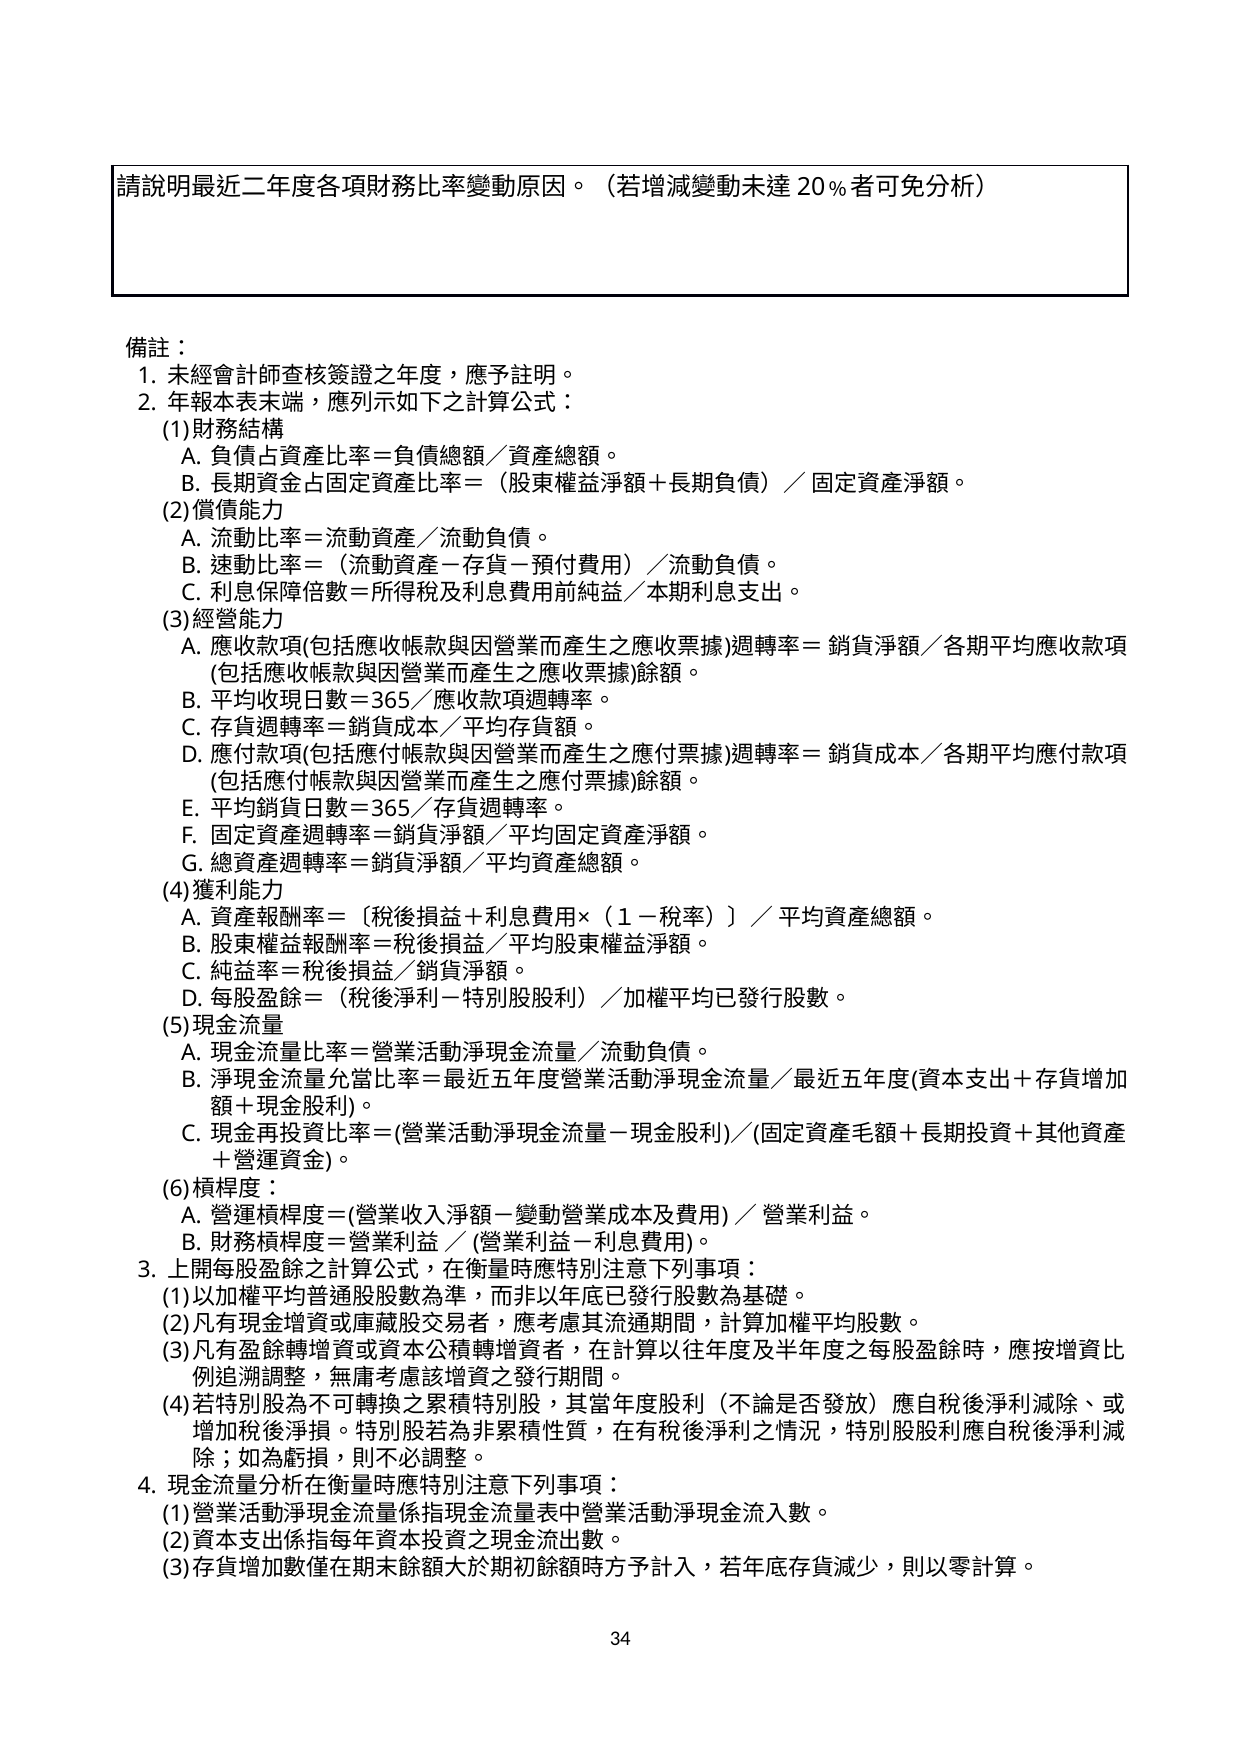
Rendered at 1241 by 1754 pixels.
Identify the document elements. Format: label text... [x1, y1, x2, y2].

list 存貨週轉率＝銷貨成本／平均存貨額。 [181, 714, 1128, 741]
list 總資產週轉率＝銷貨淨額／平均資產總額。 [181, 849, 1128, 876]
list 速動比率＝（流動資產－存貨－預付費用）／流動負債。 [181, 551, 1128, 578]
list 財務結構 [162, 416, 1128, 443]
list 現金流量比率＝營業活動淨現金流量／流動負債。 [181, 1039, 1128, 1066]
table_cell 請說明最近二年度各項財務比率變動原因。（若增減變動未達20﹪者可免分析） [114, 166, 1127, 294]
list 資產報酬率＝〔稅後損益＋利息費用×（１－稅率）〕／ 平均資產總額。 [181, 903, 1128, 931]
list 獲利能力 [162, 876, 1128, 903]
list 以加權平均普通股股數為準，而非以年底已發行股數為基礎。 [162, 1283, 1128, 1310]
list 長期資金占固定資產比率＝（股東權益淨額＋長期負債）／ 固定資產淨額。 [181, 470, 1128, 497]
list 現金流量 [162, 1012, 1128, 1039]
list 營運槓桿度＝(營業收入淨額－變動營業成本及費用) ／ 營業利益。 [181, 1201, 1128, 1228]
list 平均銷貨日數＝365／存貨週轉率。 [181, 795, 1128, 822]
list 流動比率＝流動資產／流動負債。 [181, 524, 1128, 551]
list 股東權益報酬率＝稅後損益／平均股東權益淨額。 [181, 931, 1128, 958]
list 槓桿度： [162, 1174, 1128, 1201]
list 凡有現金增資或庫藏股交易者，應考慮其流通期間，計算加權平均股數。 [162, 1310, 1128, 1337]
list 平均收現日數＝365／應收款項週轉率。 [181, 687, 1128, 714]
list 償債能力 [162, 497, 1128, 524]
list 應付款項(包括應付帳款與因營業而產生之應付票據)週轉率＝ 銷貨成本／各期平均應付款項(包括應付帳款與因營業而產生之應付票據)餘額。 [181, 741, 1128, 795]
list 純益率＝稅後損益／銷貨淨額。 [181, 958, 1128, 985]
list 財務槓桿度＝營業利益 ／ (營業利益－利息費用)。 [181, 1228, 1128, 1256]
list 現金再投資比率＝(營業活動淨現金流量－現金股利)／(固定資產毛額＋長期投資＋其他資產＋營運資金)。 [181, 1120, 1128, 1174]
list 負債占資產比率＝負債總額／資產總額。 [181, 443, 1128, 470]
list 年報本表末端，應列示如下之計算公式： [137, 389, 1128, 416]
list 未經會計師查核簽證之年度，應予註明。 [137, 362, 1128, 389]
list 上開每股盈餘之計算公式，在衡量時應特別注意下列事項： [137, 1256, 1128, 1283]
list 利息保障倍數＝所得稅及利息費用前純益／本期利息支出。 [181, 578, 1128, 606]
list 每股盈餘＝（稅後淨利－特別股股利）／加權平均已發行股數。 [181, 985, 1128, 1012]
list 經營能力 [162, 606, 1128, 633]
list 現金流量分析在衡量時應特別注意下列事項： [137, 1472, 1128, 1499]
list 固定資產週轉率＝銷貨淨額／平均固定資產淨額。 [181, 822, 1128, 849]
list 應收款項(包括應收帳款與因營業而產生之應收票據)週轉率＝ 銷貨淨額／各期平均應收款項(包括應收帳款與因營業而產生之應收票據)餘額。 [181, 633, 1128, 687]
list 存貨增加數僅在期末餘額大於期初餘額時方予計入，若年底存貨減少，則以零計算。 [162, 1553, 1128, 1581]
list 資本支出係指每年資本投資之現金流出數。 [162, 1526, 1128, 1553]
list 營業活動淨現金流量係指現金流量表中營業活動淨現金流入數。 [162, 1499, 1128, 1526]
text 備註： [125, 335, 1128, 362]
list 凡有盈餘轉增資或資本公積轉增資者，在計算以往年度及半年度之每股盈餘時，應按增資比例追溯調整，無庸考慮該增資之發行期間。 [162, 1337, 1128, 1391]
list 若特別股為不可轉換之累積特別股，其當年度股利（不論是否發放）應自稅後淨利減除、或增加稅後淨損。特別股若為非累積性質，在有稅後淨利之情況，特別股股利應自稅後淨利減除；如為虧損，則不必調整。 [162, 1391, 1128, 1472]
list 淨現金流量允當比率＝最近五年度營業活動淨現金流量／最近五年度(資本支出＋存貨增加額＋現金股利)。 [181, 1066, 1128, 1120]
